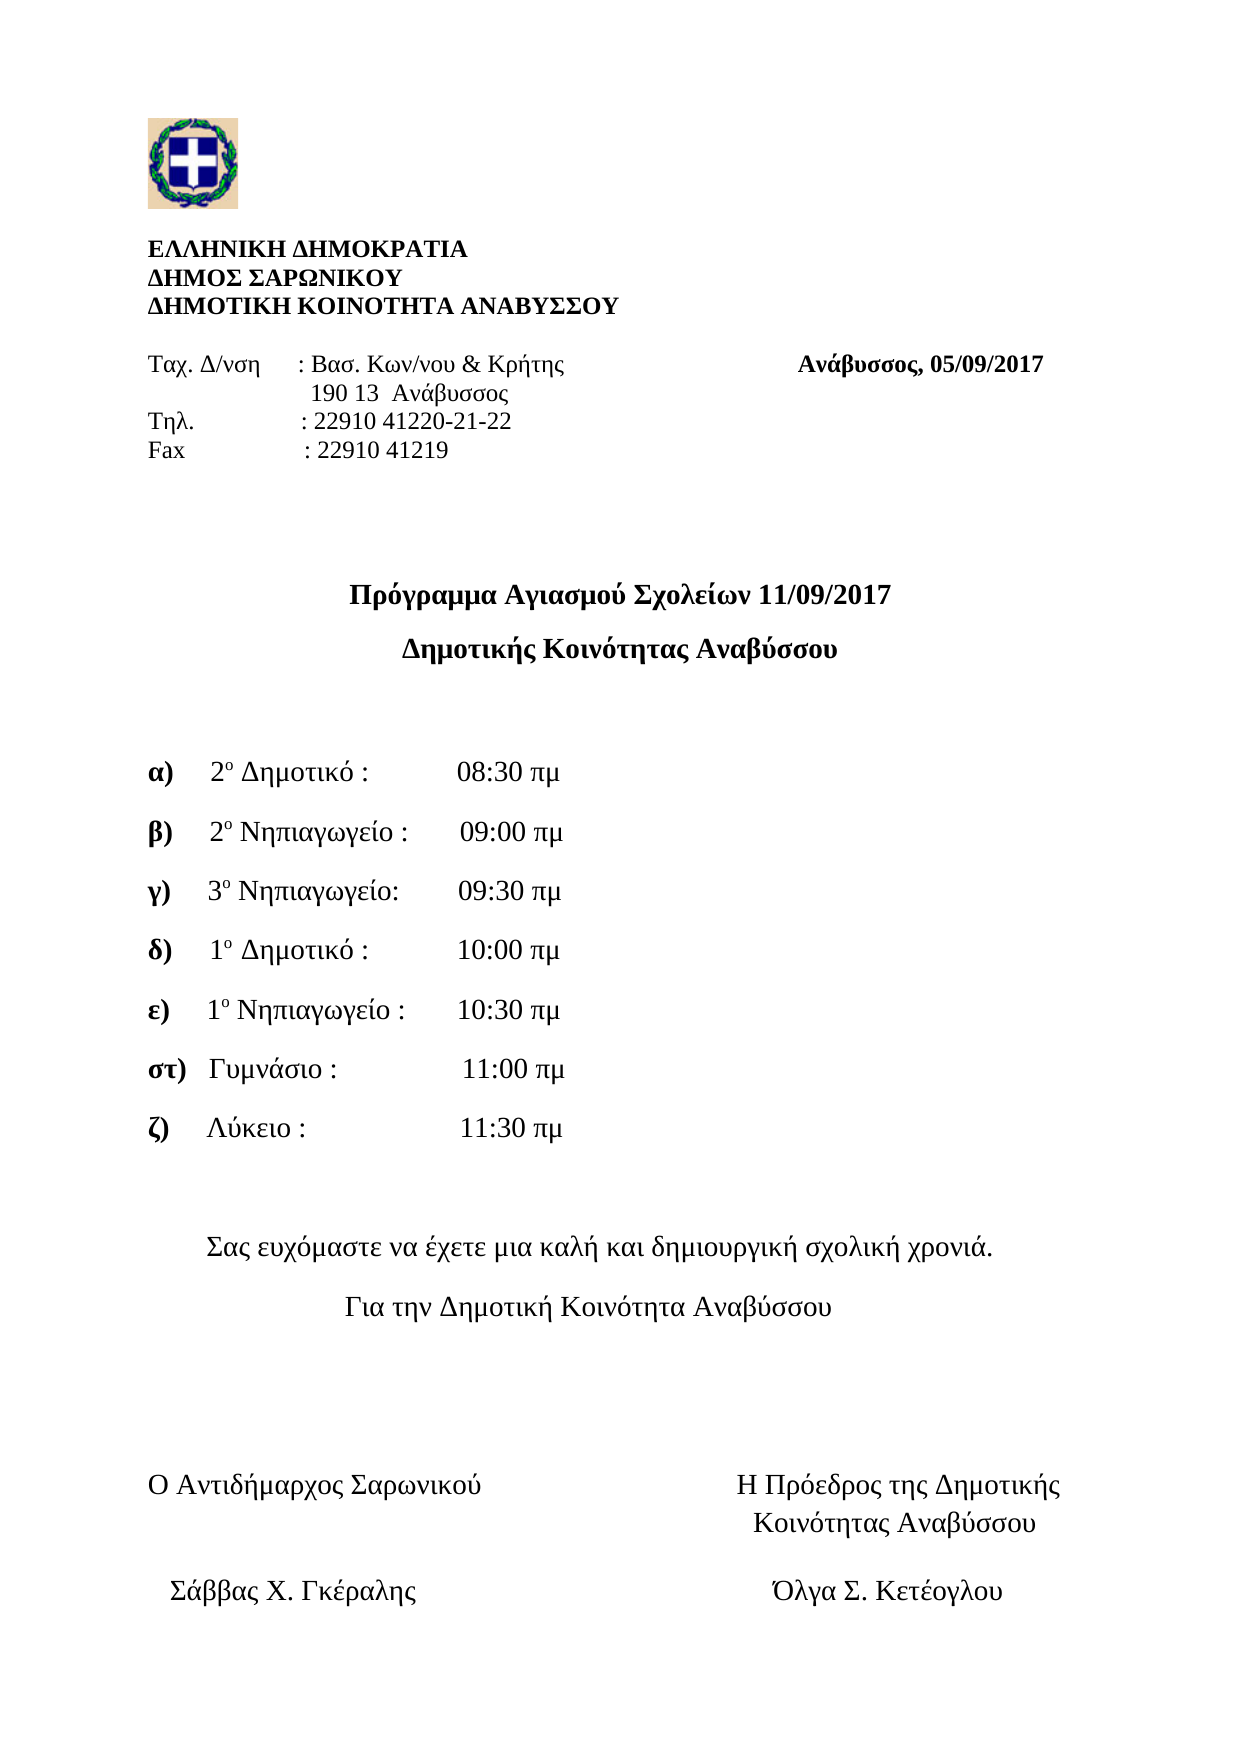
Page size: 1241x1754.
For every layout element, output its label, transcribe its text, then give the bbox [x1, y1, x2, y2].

text ζ) Λύκειο : 11:30 πμ [148, 1111, 1092, 1144]
text Για την Δημοτική Κοινότητα Αναβύσσου [148, 1289, 1092, 1322]
text δ) 1ο Δημοτικό : 10:00 πμ [148, 932, 1092, 966]
text Σας ευχόμαστε να έχετε μια καλή και δημιουργική σχολική χρονιά. [148, 1229, 1092, 1263]
text β) 2ο Νηπιαγωγείο : 09:00 πμ [148, 814, 1092, 847]
text Πρόγραμμα Αγιασμού Σχολείων 11/09/2017 [148, 577, 1092, 611]
text ε) 1ο Νηπιαγωγείο : 10:30 πμ [148, 992, 1092, 1025]
text α) 2ο Δημοτικό : 08:30 πμ [148, 754, 1092, 788]
text γ) 3ο Νηπιαγωγείο: 09:30 πμ [148, 873, 1092, 907]
text Σάββας Χ. Γκέραλης Όλγα Σ. Κετέογλου [148, 1573, 1092, 1607]
text ΔΗΜΟΤΙΚΗ ΚΟΙΝΟΤΗΤΑ ΑΝΑΒΥΣΣΟΥ [148, 291, 1092, 320]
text Ο Αντιδήμαρχος Σαρωνικού Η Πρόεδρος της Δημοτικής [148, 1467, 1092, 1500]
text στ) Γυμνάσιο : 11:00 πμ [148, 1051, 1092, 1085]
text 190 13 Ανάβυσσος [148, 378, 1092, 406]
text ΔΗΜΟΣ ΣΑΡΩΝΙΚΟΥ [148, 263, 1092, 291]
text Ταχ. Δ/νση : Βασ. Κων/νου & Κρήτης Ανάβυσσος, 05/09/2017 [148, 349, 1092, 378]
text Κοινότητας Αναβύσσου [148, 1505, 1092, 1539]
text Τηλ. : 22910 41220-21-22 [148, 406, 1092, 435]
text ΕΛΛΗΝΙΚΗ ΔΗΜΟΚΡΑΤΙΑ [148, 234, 1092, 263]
text Fax : 22910 41219 [148, 435, 1092, 464]
text Δημοτικής Κοινότητας Αναβύσσου [148, 631, 1092, 665]
